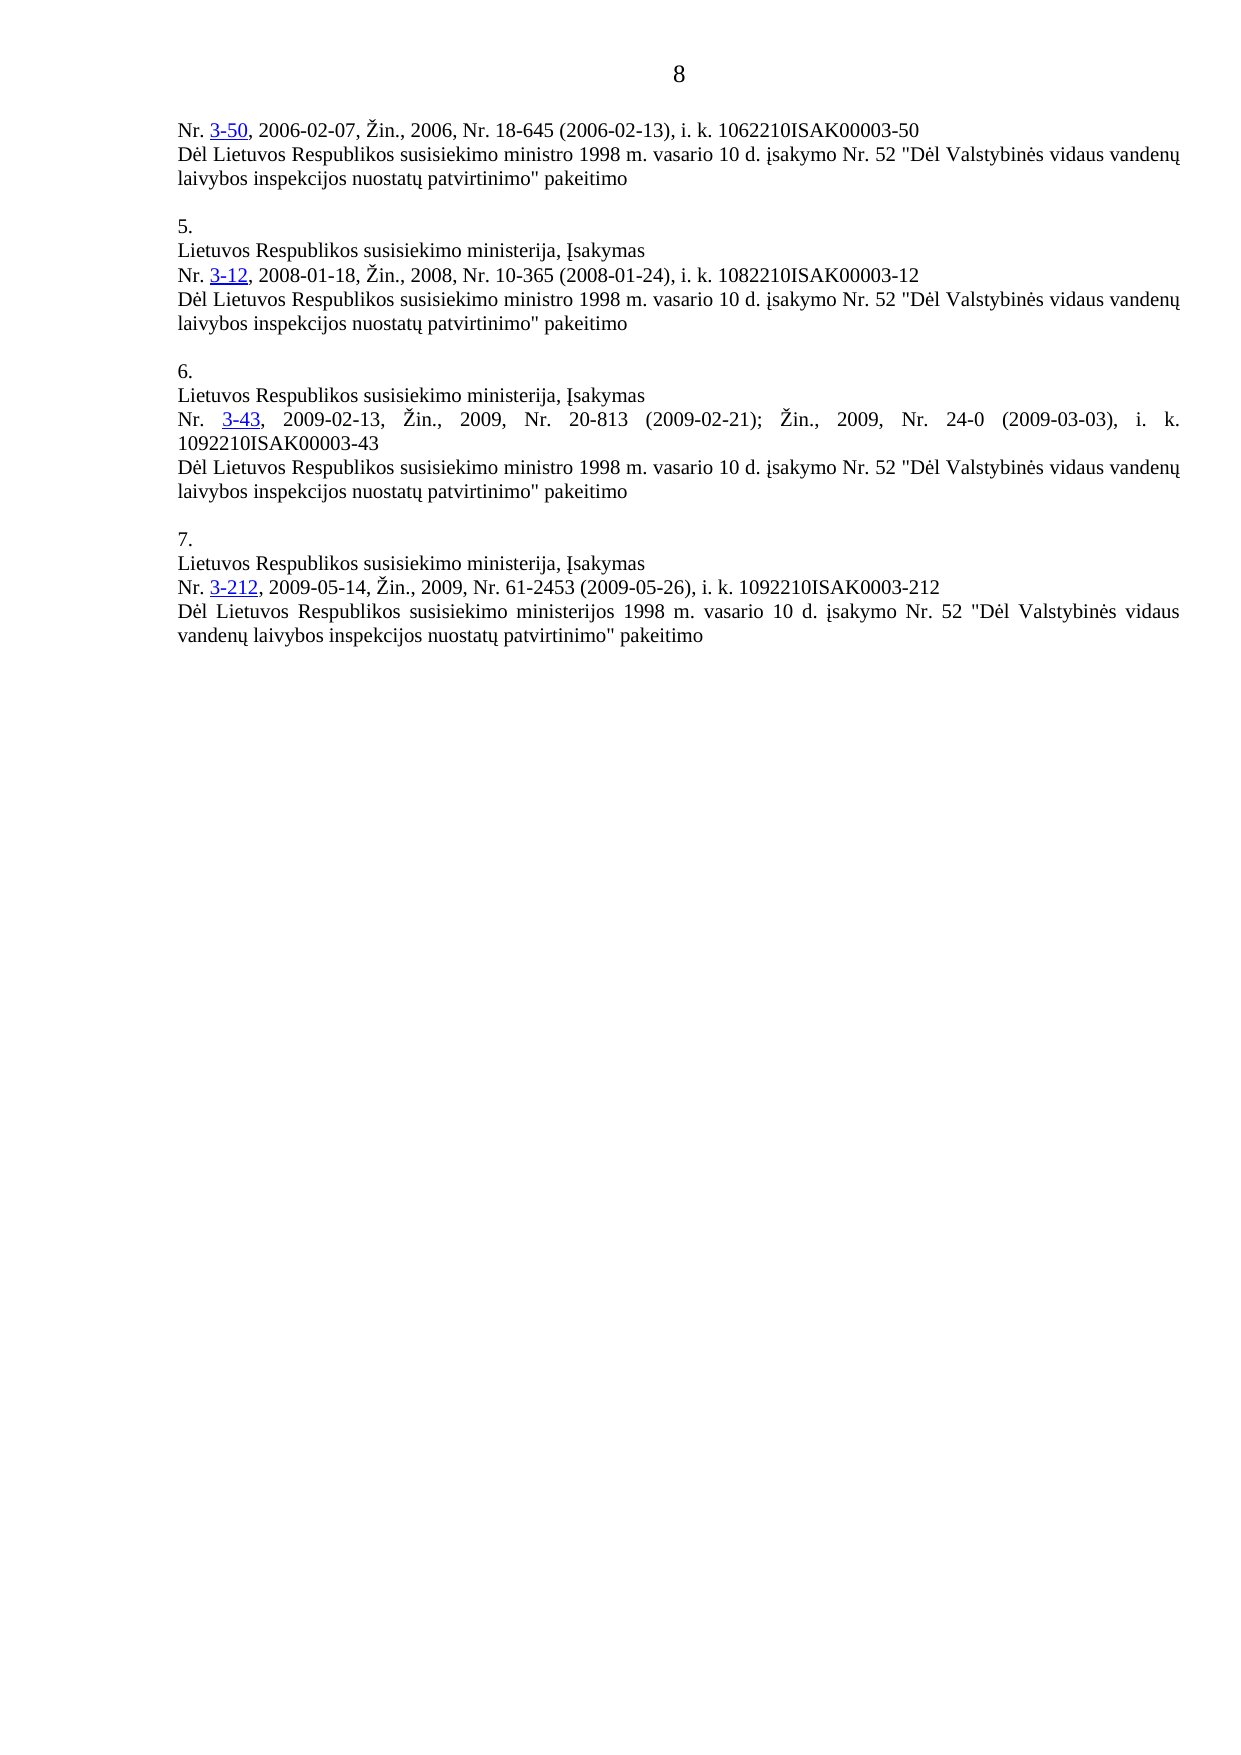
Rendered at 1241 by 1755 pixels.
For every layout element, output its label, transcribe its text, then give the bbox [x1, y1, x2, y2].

text Lietuvos Respublikos susisiekimo ministerija, Įsakymas [177, 551, 1181, 575]
text Dėl Lietuvos Respublikos susisiekimo ministro 1998 m. vasario 10 d. įsakymo Nr. 52 "Dėl Valstybinės vidaus vandenų laivybos inspekcijos nuostatų patvirtinimo" pakeitimo [177, 455, 1181, 503]
text Dėl Lietuvos Respublikos susisiekimo ministerijos 1998 m. vasario 10 d. įsakymo Nr. 52 "Dėl Valstybinės vidaus vandenų laivybos inspekcijos nuostatų patvirtinimo" pakeitimo [177, 599, 1181, 647]
text Nr. 3-12, 2008-01-18, Žin., 2008, Nr. 10-365 (2008-01-24), i. k. 1082210ISAK00003-12 [177, 262, 1181, 287]
text Lietuvos Respublikos susisiekimo ministerija, Įsakymas [177, 383, 1181, 407]
text 6. [177, 359, 1181, 383]
text Dėl Lietuvos Respublikos susisiekimo ministro 1998 m. vasario 10 d. įsakymo Nr. 52 "Dėl Valstybinės vidaus vandenų laivybos inspekcijos nuostatų patvirtinimo" pakeitimo [177, 287, 1181, 335]
text Lietuvos Respublikos susisiekimo ministerija, Įsakymas [177, 238, 1181, 262]
text Nr. 3-43, 2009-02-13, Žin., 2009, Nr. 20-813 (2009-02-21); Žin., 2009, Nr. 24-0 (2009-03-03), i. k. 1092210ISAK00003-43 [177, 407, 1181, 455]
text Nr. 3-212, 2009-05-14, Žin., 2009, Nr. 61-2453 (2009-05-26), i. k. 1092210ISAK0003-212 [177, 575, 1181, 599]
text Dėl Lietuvos Respublikos susisiekimo ministro 1998 m. vasario 10 d. įsakymo Nr. 52 "Dėl Valstybinės vidaus vandenų laivybos inspekcijos nuostatų patvirtinimo" pakeitimo [177, 142, 1181, 190]
text 5. [177, 214, 1181, 238]
text 7. [177, 527, 1181, 551]
text Nr. 3-50, 2006-02-07, Žin., 2006, Nr. 18-645 (2006-02-13), i. k. 1062210ISAK00003-50 [177, 118, 1181, 142]
